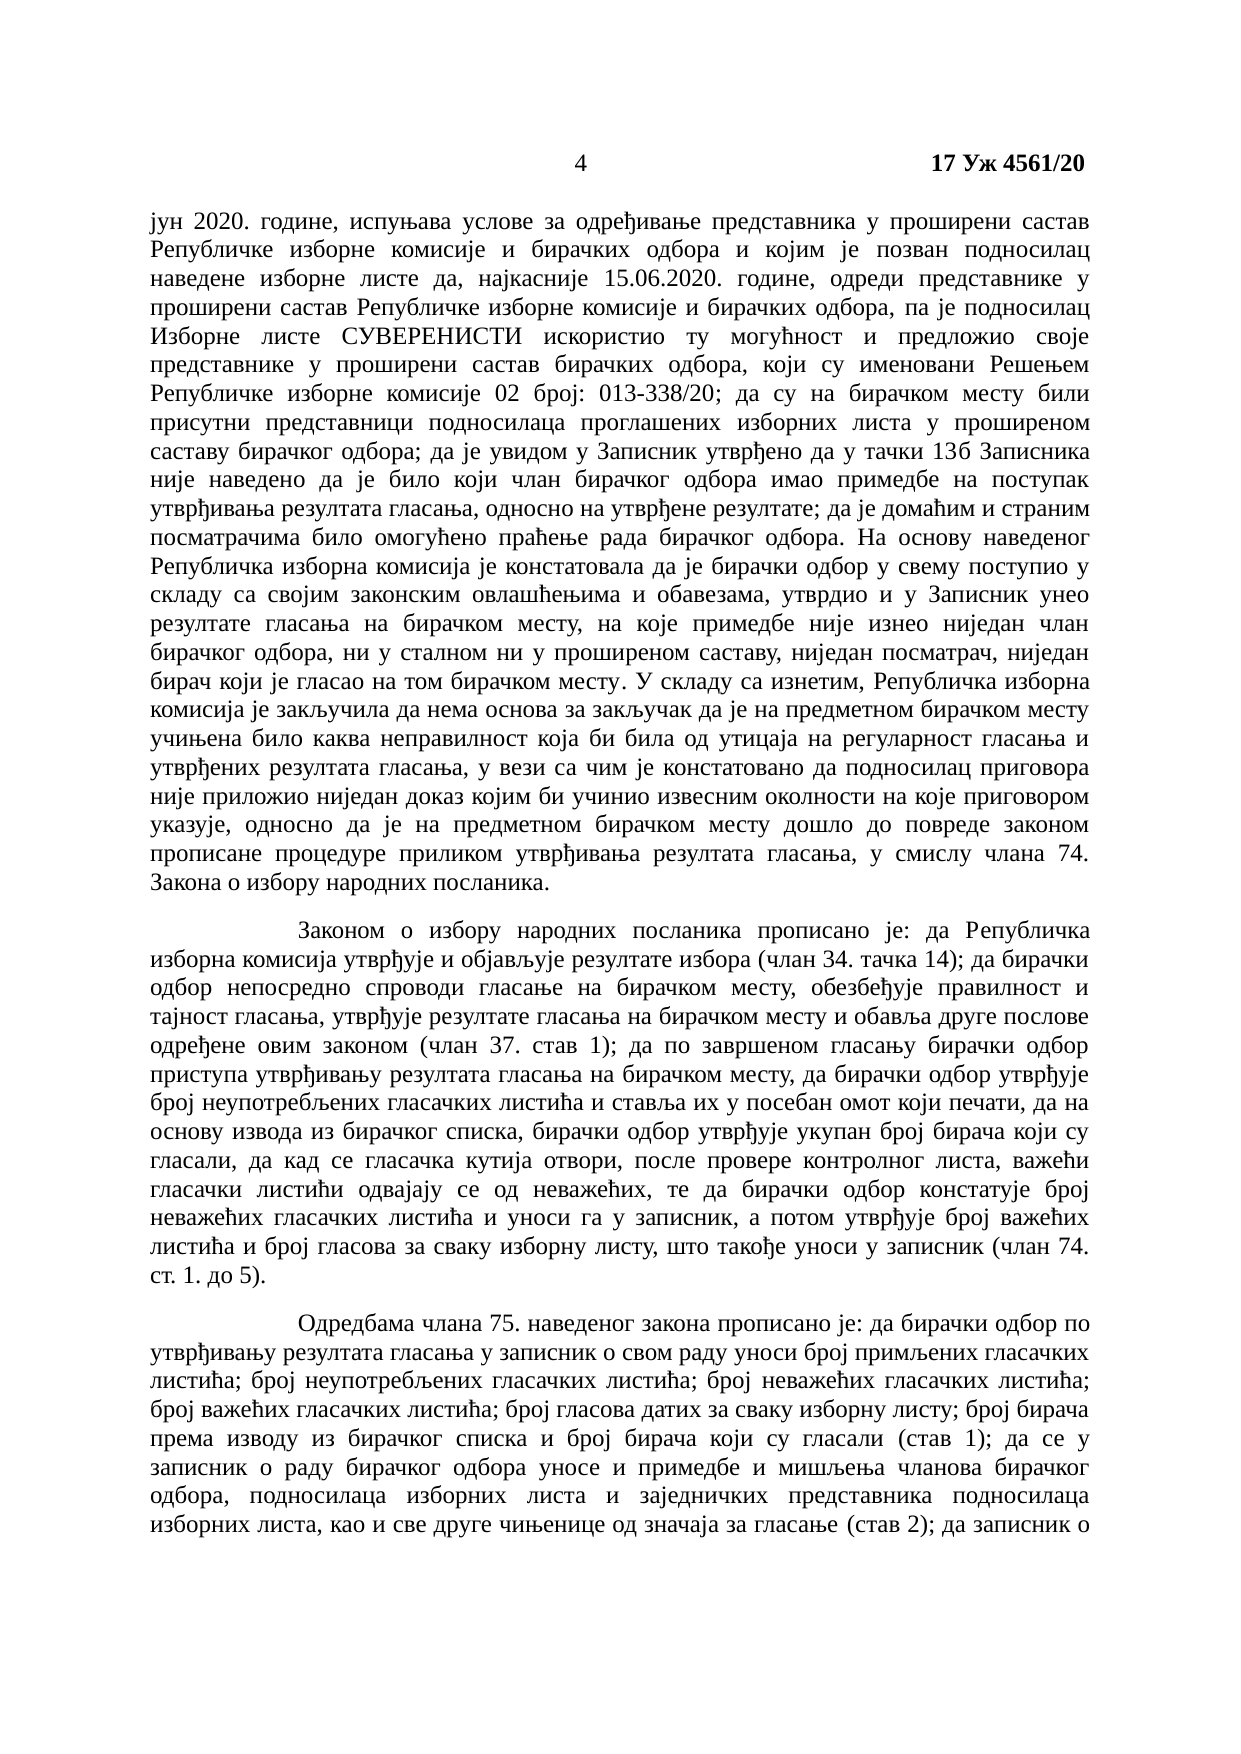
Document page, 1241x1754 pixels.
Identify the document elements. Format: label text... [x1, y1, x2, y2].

text јун 2020. године, испуњава услове за одређивање представника у проширени састав Републичке изборне комисије и бирачких одбора и којим је позван подносилац наведене изборне листе да, најкасније 15.06.2020. године, одреди представнике у проширени састав Републичке изборне комисије и бирачких одбора, па је подносилац Изборне листе СУВЕРЕНИСТИ искористио ту могућност и предложио своје представнике у проширени састав бирачких одбора, који су именовани Решењем Републичке изборне комисије 02 број: 013-338/20; да су на бирачком месту били присутни представници подносилаца проглашених изборних листа у проширеном саставу бирачког одбора; да је увидом у Записник утврђено да у тачки 13б Записника није наведено да је било који члан бирачког одбора имао примедбе на поступак утврђивања резултата гласања, односно на утврђене резултате; да је домаћим и страним посматрачима било омогућено праћење рада бирачког одбора. На основу наведеног Републичка изборна комисија је констатовала да је бирачки одбор у свему поступио у складу са својим законским овлашћењима и обавезама, утврдио и у Записник унео резултате гласања на бирачком месту, на које примедбе није изнео ниједан члан бирачког одбора, ни у сталном ни у проширеном саставу, ниједан посматрач, ниједан бирач који је гласао на том бирачком месту. У складу са изнетим, Републичка изборна комисија је закључила да нема основа за закључак да је на предметном бирачком месту учињена било каква неправилност која би била од утицаја на регуларност гласања и утврђених резултата гласања, у вези са чим је констатовано да подносилац приговора није приложио ниједан доказ којим би учинио извесним околности на које приговором указује, односно да је на предметном бирачком месту дошло до повреде законом прописане процедуре приликом утврђивања резултата гласања, у смислу члана 74. Закона о избору народних посланика. [150, 206, 1090, 896]
text Одредбама члана 75. наведеног закона прописано је: да бирачки одбор по утврђивању резултата гласања у записник о свом раду уноси број примљених гласачких листића; број неупотребљених гласачких листића; број неважећих гласачких листића; број важећих гласачких листића; број гласова датих за сваку изборну листу; број бирача према изводу из бирачког списка и број бирача који су гласали (став 1); да се у записник о раду бирачког одбора уносе и примедбе и мишљења чланова бирачког одбора, подносилаца изборних листа и заједничких представника подносилаца изборних листа, као и све друге чињенице од значаја за гласање (став 2); да записник о [150, 1308, 1090, 1538]
text Законом о избору народних посланика прописано је: да Републичка изборна комисија утврђује и објављује резултате избора (члан 34. тачка 14); да бирачки одбор непосредно спроводи гласање на бирачком месту, обезбеђује правилност и тајност гласања, утврђује резултате гласања на бирачком месту и обавља друге послове одређене овим законом (члан 37. став 1); да по завршеном гласању бирачки одбор приступа утврђивању резултата гласања на бирачком месту, да бирачки одбор утврђује број неупотребљених гласачких листића и ставља их у посебан омот који печати, да на основу извода из бирачког списка, бирачки одбор утврђује укупан број бирача који су гласали, да кад се гласачка кутија отвори, после провере контролног листа, важећи гласачки листићи одвајају се од неважећих, те да бирачки одбор констатује број неважећих гласачких листића и уноси га у записник, а потом утврђује број важећих листића и број гласова за сваку изборну листу, што такође уноси у записник (члан 74. ст. 1. до 5). [150, 915, 1090, 1289]
